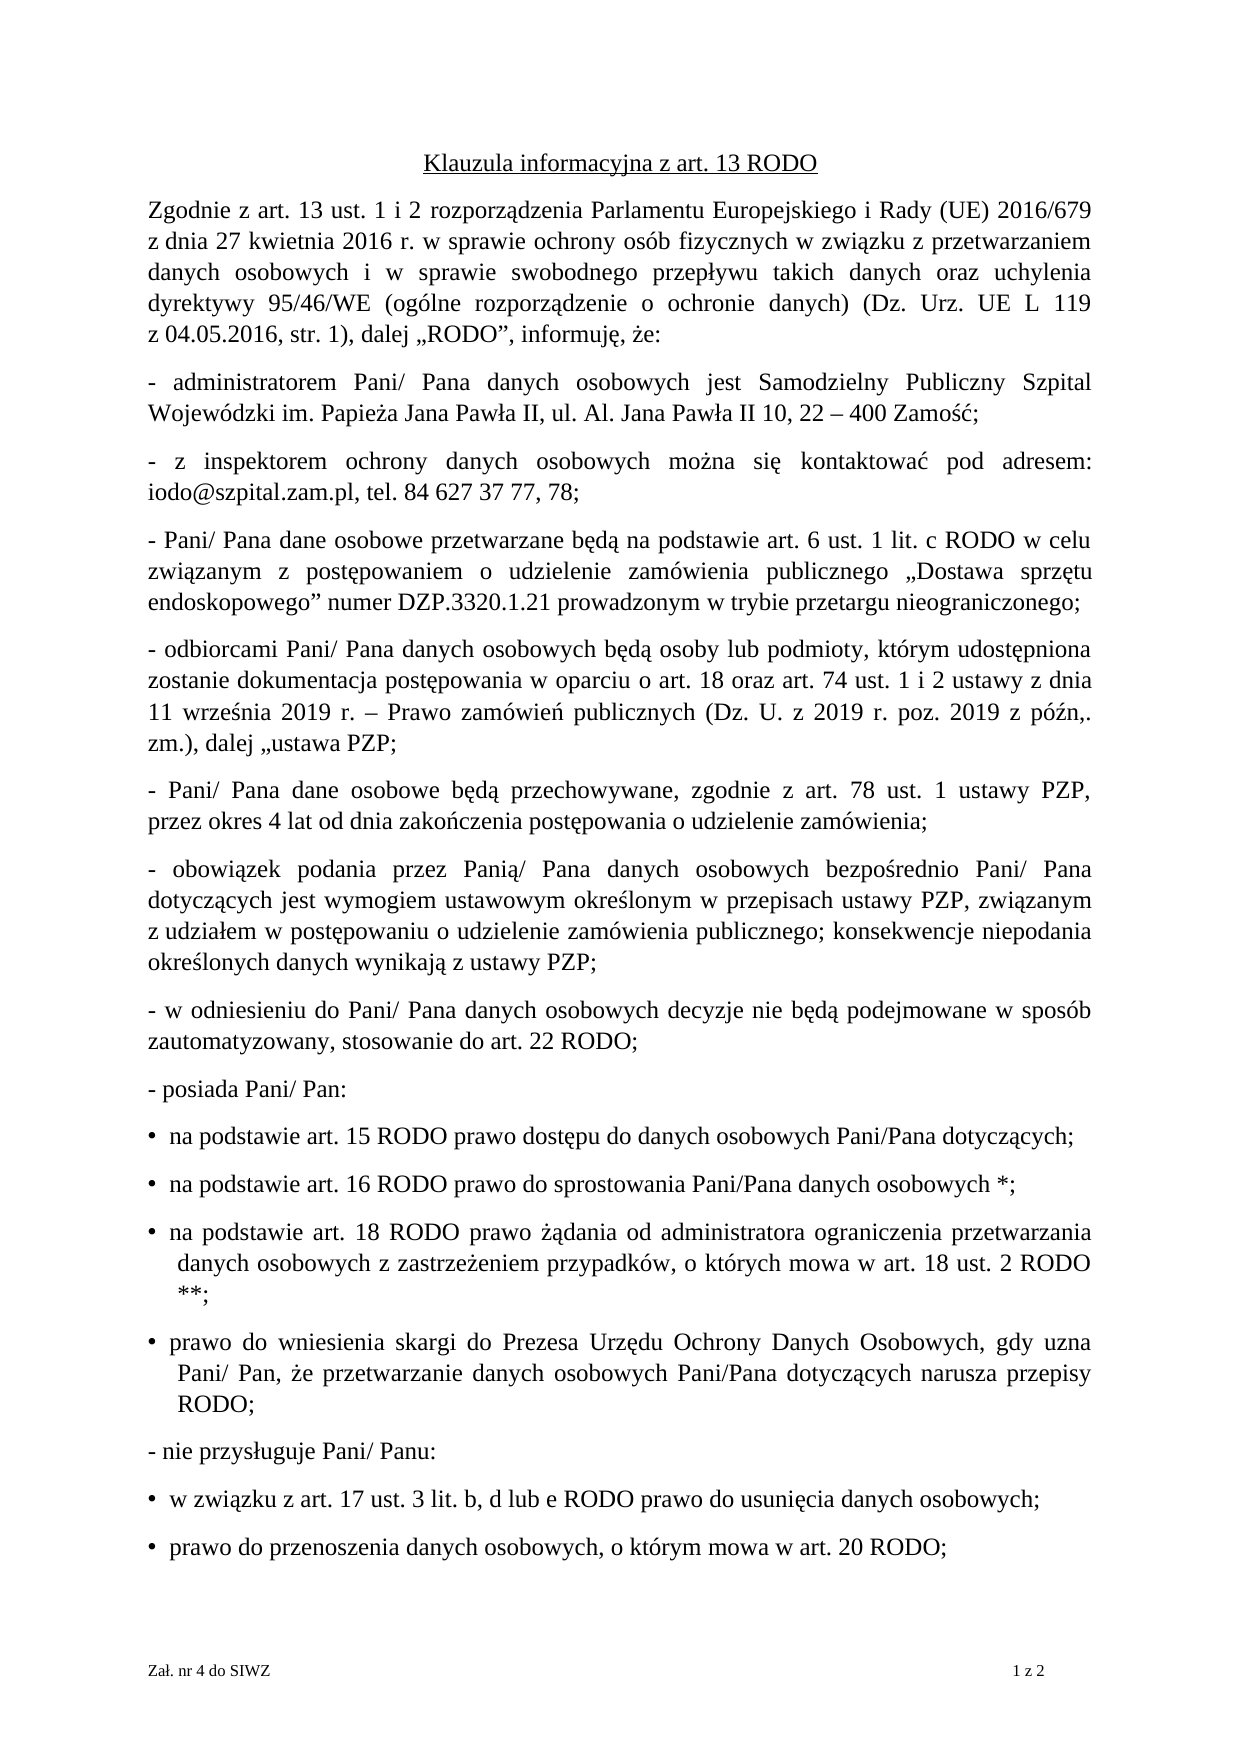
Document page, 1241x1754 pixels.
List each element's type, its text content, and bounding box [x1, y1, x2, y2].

text - z inspektorem ochrony danych osobowych można się kontaktować pod adresem: iodo@szpital.zam.pl, tel. 84 627 37 77, 78; [148, 446, 1093, 506]
list na podstawie art. 18 RODO prawo żądania od administratora ograniczenia przetwarzania danych osobowych z zastrzeżeniem przypadków, o których mowa w art. 18 ust. 2 RODO **; [148, 1217, 1093, 1308]
text - Pani/ Pana dane osobowe przetwarzane będą na podstawie art. 6 ust. 1 lit. c RODO w celu związanym z postępowaniem o udzielenie zamówienia publicznego „Dostawa sprzętu endoskopowego” numer DZP.3320.1.21 prowadzonym w trybie przetargu nieograniczonego; [148, 525, 1093, 616]
text - posiada Pani/ Pan: [148, 1074, 1093, 1102]
list prawo do wniesienia skargi do Prezesa Urzędu Ochrony Danych Osobowych, gdy uzna Pani/ Pan, że przetwarzanie danych osobowych Pani/Pana dotyczących narusza przepisy RODO; [148, 1327, 1093, 1417]
list na podstawie art. 15 RODO prawo dostępu do danych osobowych Pani/Pana dotyczących; [148, 1121, 1093, 1150]
text - odbiorcami Pani/ Pana danych osobowych będą osoby lub podmioty, którym udostępniona zostanie dokumentacja postępowania w oparciu o art. 18 oraz art. 74 ust. 1 i 2 ustawy z dnia 11 września 2019 r. – Prawo zamówień publicznych (Dz. U. z 2019 r. poz. 2019 z późn,. zm.), dalej „ustawa PZP; [148, 634, 1093, 756]
text - nie przysługuje Pani/ Panu: [148, 1436, 1093, 1465]
text - w odniesieniu do Pani/ Pana danych osobowych decyzje nie będą podejmowane w sposób zautomatyzowany, stosowanie do art. 22 RODO; [148, 995, 1093, 1055]
text - Pani/ Pana dane osobowe będą przechowywane, zgodnie z art. 78 ust. 1 ustawy PZP, przez okres 4 lat od dnia zakończenia postępowania o udzielenie zamówienia; [148, 775, 1093, 835]
list w związku z art. 17 ust. 3 lit. b, d lub e RODO prawo do usunięcia danych osobowych; [148, 1484, 1093, 1513]
text Klauzula informacyjna z art. 13 RODO [148, 148, 1093, 176]
list prawo do przenoszenia danych osobowych, o którym mowa w art. 20 RODO; [148, 1532, 1093, 1561]
text - obowiązek podania przez Panią/ Pana danych osobowych bezpośrednio Pani/ Pana dotyczących jest wymogiem ustawowym określonym w przepisach ustawy PZP, związanym z udziałem w postępowaniu o udzielenie zamówienia publicznego; konsekwencje niepodania określonych danych wynikają z ustawy PZP; [148, 854, 1093, 976]
text - administratorem Pani/ Pana danych osobowych jest Samodzielny Publiczny Szpital Wojewódzki im. Papieża Jana Pawła II, ul. Al. Jana Pawła II 10, 22 – 400 Zamość; [148, 367, 1093, 427]
text Zgodnie z art. 13 ust. 1 i 2 rozporządzenia Parlamentu Europejskiego i Rady (UE) 2016/679 z dnia 27 kwietnia 2016 r. w sprawie ochrony osób fizycznych w związku z przetwarzaniem danych osobowych i w sprawie swobodnego przepływu takich danych oraz uchylenia dyrektywy 95/46/WE (ogólne rozporządzenie o ochronie danych) (Dz. Urz. UE L 119 z 04.05.2016, str. 1), dalej „RODO”, informuję, że: [148, 195, 1093, 348]
list na podstawie art. 16 RODO prawo do sprostowania Pani/Pana danych osobowych *; [148, 1169, 1093, 1198]
